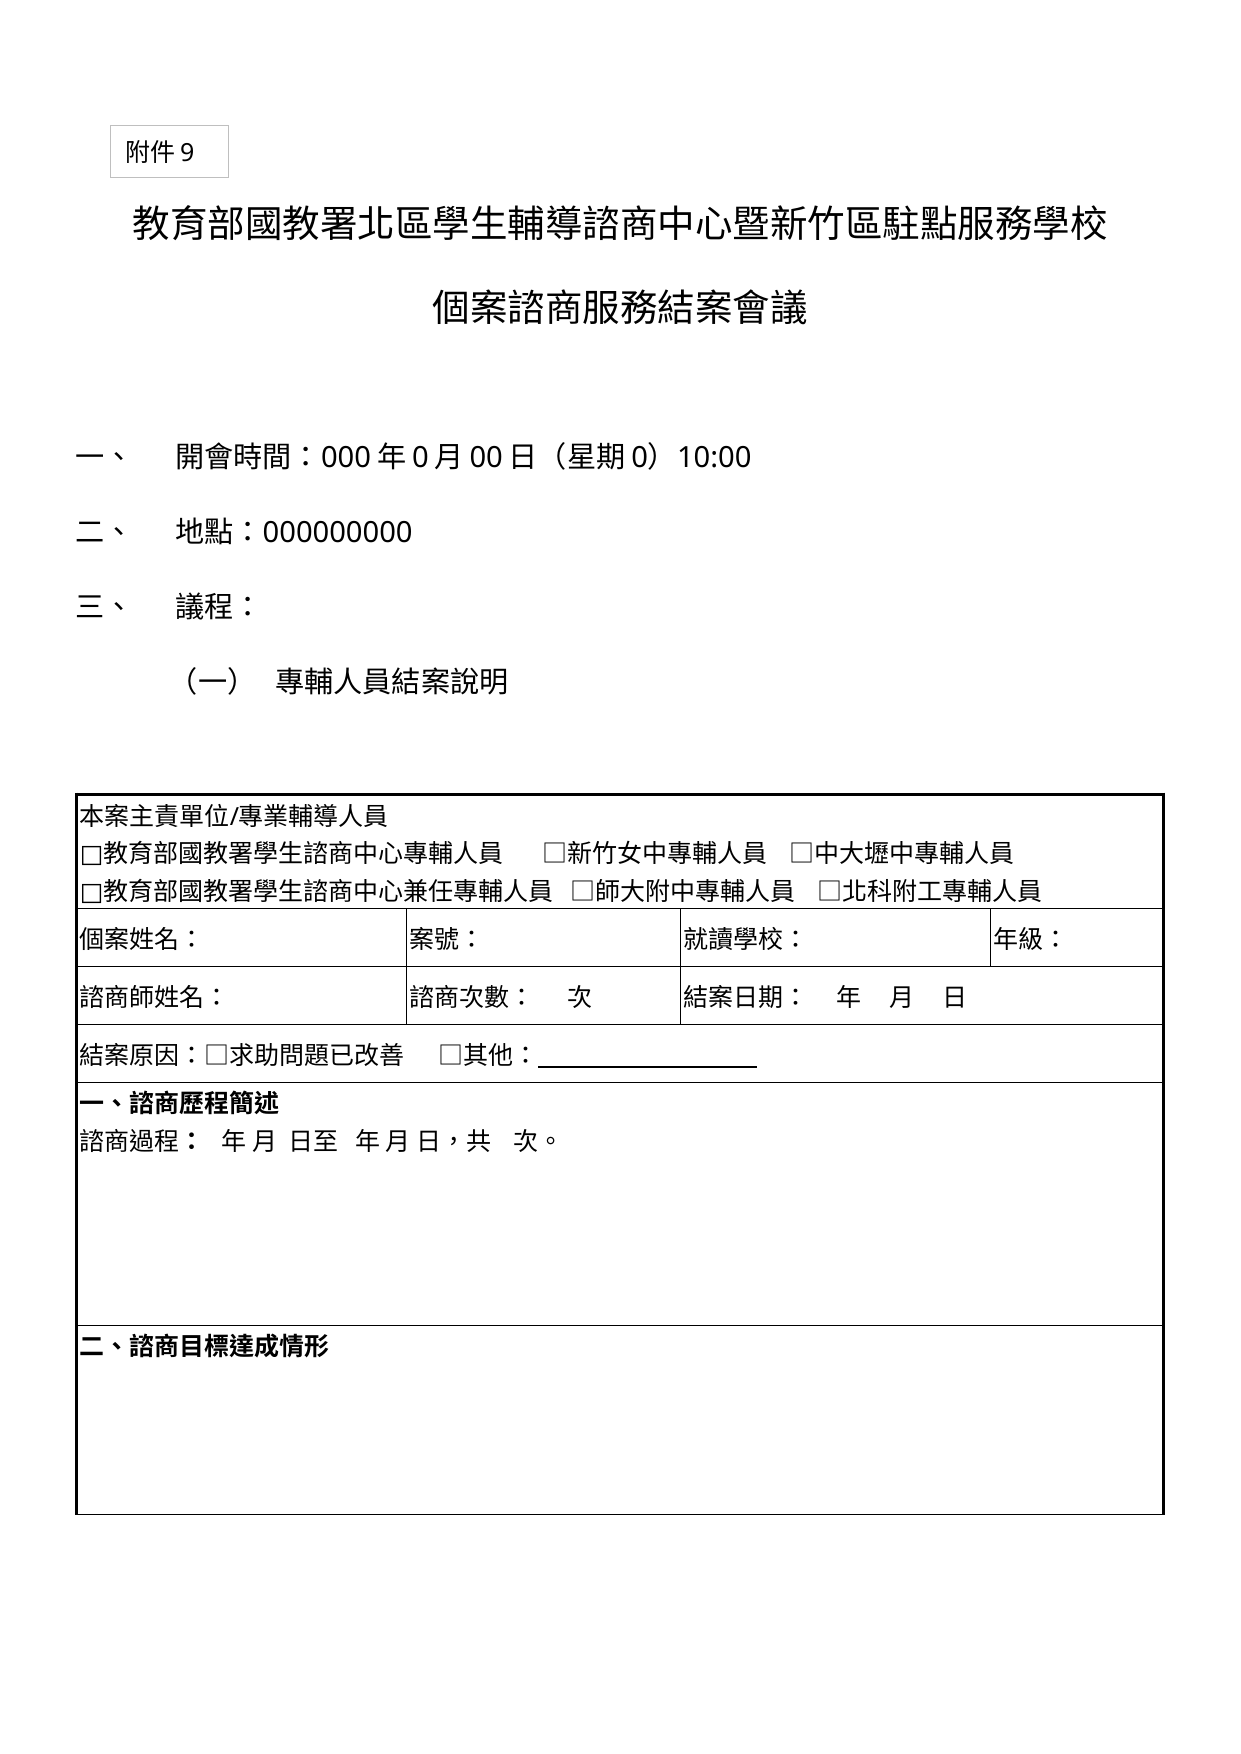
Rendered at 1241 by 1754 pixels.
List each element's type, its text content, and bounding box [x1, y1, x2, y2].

table_cell 案號： [407, 909, 680, 966]
text 教育部國教署北區學生輔導諮商中心暨新竹區駐點服務學校 [75, 183, 1165, 258]
table_cell 結案日期： 年 月 日 [681, 967, 1162, 1024]
list 議程： [75, 568, 1165, 643]
table_cell 一、諮商歷程簡述 諮商過程： 年 月 日至 年 月 日，共 次。 [78, 1083, 1162, 1325]
list 地點：000000000 [75, 493, 1165, 568]
text 附件9 [125, 132, 214, 169]
table_cell 諮商師姓名： [78, 967, 406, 1024]
table_header 本案主責單位/專業輔導人員 □教育部國教署學生諮商中心專輔人員 □新竹女中專輔人員 □中大壢中專輔人員 □教育部國教署學生諮商中心兼任專輔人員 □師大附中專輔人員 □北科附工專輔人員 [78, 796, 1162, 908]
table_cell 就讀學校： [681, 909, 990, 966]
table_cell 諮商次數： 次 [407, 967, 680, 1024]
list 開會時間：000年0月00日（星期0）10:00 [75, 418, 1165, 493]
table_cell 年級： [991, 909, 1162, 966]
table_cell 個案姓名： [78, 909, 406, 966]
table_cell 結案原因：□求助問題已改善 □其他： [78, 1025, 1162, 1082]
text 個案諮商服務結案會議 [75, 268, 1165, 343]
table_cell 二、諮商目標達成情形 [78, 1326, 1162, 1514]
list 專輔人員結案說明 [169, 643, 1165, 718]
